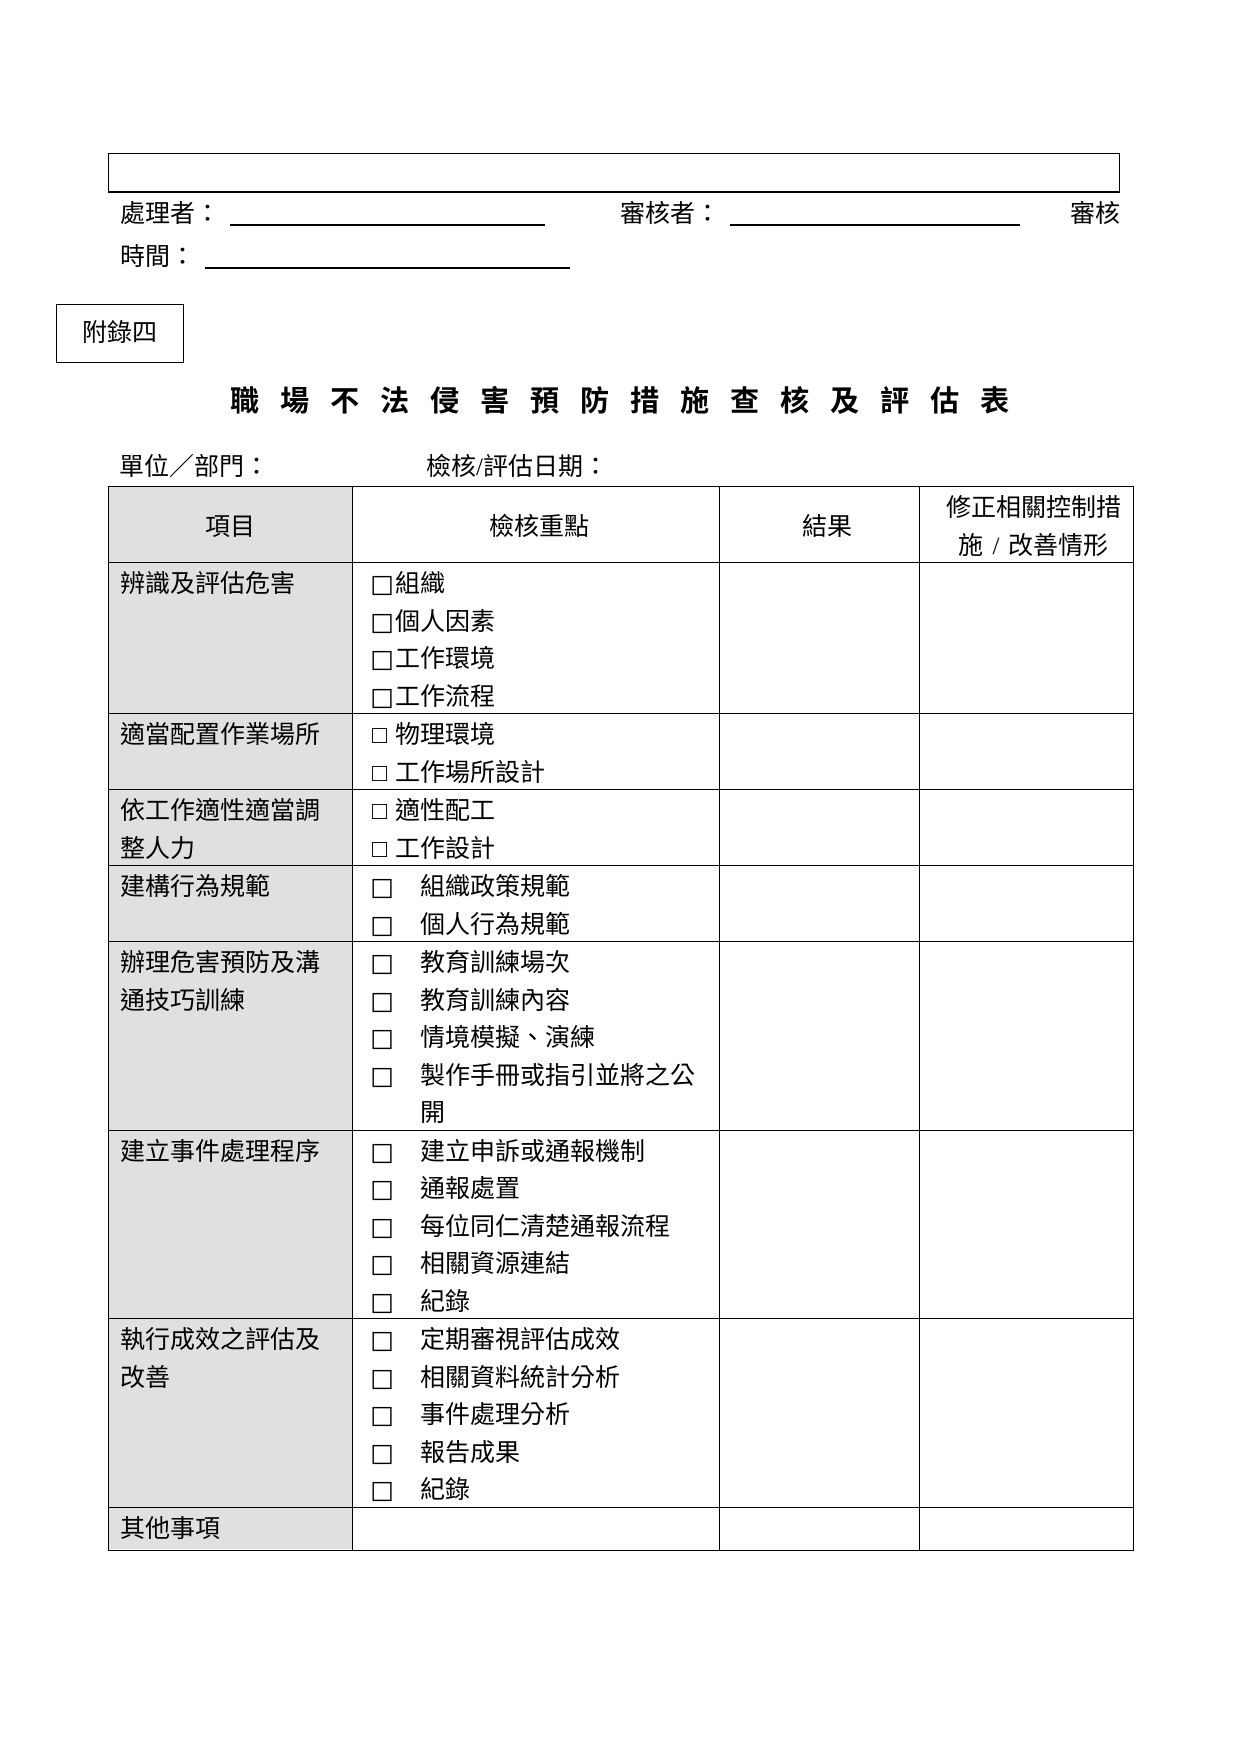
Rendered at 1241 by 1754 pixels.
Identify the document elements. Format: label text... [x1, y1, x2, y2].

table_cell 定期審視評估成效 相關資料統計分析 事件處理分析 報告成果 紀錄 [353, 1319, 719, 1507]
table_cell □ 物理環境 □ 工作場所設計 [353, 714, 719, 789]
table_cell [920, 1131, 1133, 1318]
table_header 結果 [720, 487, 919, 562]
table_cell 其他事項 [109, 1508, 352, 1549]
table_header 修正相關控制措施/改善情形 [920, 487, 1133, 562]
table_cell [920, 790, 1133, 865]
table_cell [920, 714, 1133, 789]
table_cell [920, 942, 1133, 1130]
text 附錄四 [73, 313, 168, 349]
table_header 檢核重點 [353, 487, 719, 562]
table_cell 組織 個人因素 工作環境 工作流程 [353, 563, 719, 713]
table_cell 組織政策規範 個人行為規範 [353, 866, 719, 941]
table_cell [720, 1319, 919, 1507]
table_cell [720, 563, 919, 713]
table_cell [920, 1508, 1133, 1549]
table_cell [720, 1131, 919, 1318]
table_cell 執行成效之評估及改善 [109, 1319, 352, 1507]
table_cell [920, 563, 1133, 713]
table_cell [720, 866, 919, 941]
table_cell [720, 714, 919, 789]
text 單位／部門： 檢核/評估日期： [119, 446, 608, 482]
table_cell 建立事件處理程序 [109, 1131, 352, 1318]
table_cell [720, 790, 919, 865]
table_cell [720, 1508, 919, 1549]
table_cell 教育訓練場次 教育訓練內容 情境模擬、演練 製作手冊或指引並將之公開 [353, 942, 719, 1130]
table_cell [920, 866, 1133, 941]
table_cell 適當配置作業場所 [109, 714, 352, 789]
table_cell [353, 1508, 719, 1549]
table_cell [720, 942, 919, 1130]
text 處理者： 審核者： 審核時間： [120, 193, 1120, 273]
table_cell 依工作適性適當調整人力 [109, 790, 352, 865]
table_cell [109, 154, 1119, 191]
table_header 項目 [109, 487, 352, 562]
table_cell [920, 1319, 1133, 1507]
table_cell 建立申訴或通報機制 通報處置 每位同仁清楚通報流程 相關資源連結 紀錄 [353, 1131, 719, 1318]
table_cell 建構行為規範 [109, 866, 352, 941]
table_cell 辦理危害預防及溝通技巧訓練 [109, 942, 352, 1130]
table_cell 辨識及評估危害 [109, 563, 352, 713]
table_cell □ 適性配工 □ 工作設計 [353, 790, 719, 865]
text 職場不法侵害預防措施查核及評估表 [120, 362, 1120, 437]
